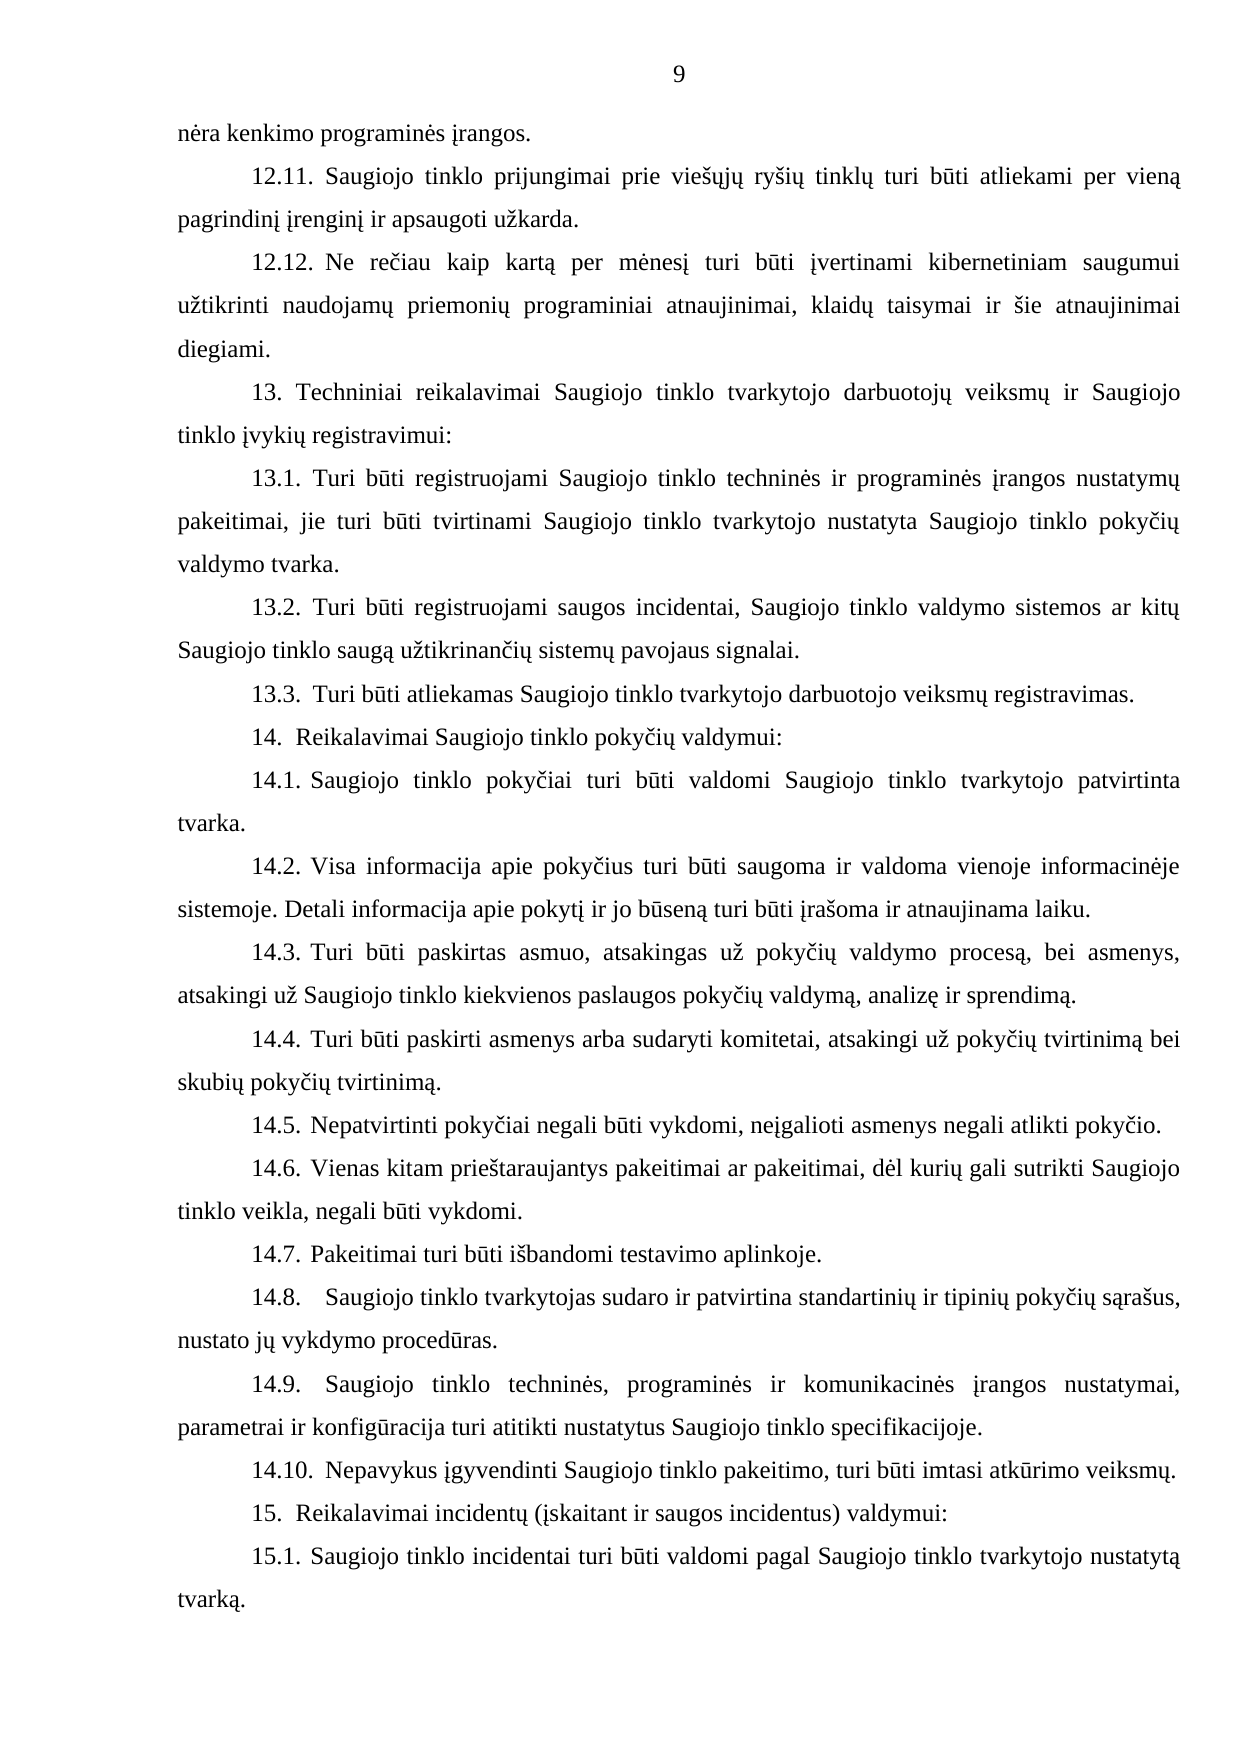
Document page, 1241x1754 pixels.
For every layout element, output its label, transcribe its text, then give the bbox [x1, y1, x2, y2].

text 14.7. Pakeitimai turi būti išbandomi testavimo aplinkoje. [177, 1239, 1181, 1268]
text 14.4. Turi būti paskirti asmenys arba sudaryti komitetai, atsakingi už pokyčių tvirtinimą bei skubių pokyčių tvirtinimą. [177, 1024, 1181, 1096]
text 15. Reikalavimai incidentų (įskaitant ir saugos incidentus) valdymui: [177, 1498, 1181, 1527]
text nėra kenkimo programinės įrangos. [177, 118, 1181, 147]
text 12.12. Ne rečiau kaip kartą per mėnesį turi būti įvertinami kibernetiniam saugumui užtikrinti naudojamų priemonių programiniai atnaujinimai, klaidų taisymai ir šie atnaujinimai diegiami. [177, 247, 1181, 362]
text 14.2. Visa informacija apie pokyčius turi būti saugoma ir valdoma vienoje informacinėje sistemoje. Detali informacija apie pokytį ir jo būseną turi būti įrašoma ir atnaujinama laiku. [177, 851, 1181, 923]
text 14.6. Vienas kitam prieštaraujantys pakeitimai ar pakeitimai, dėl kurių gali sutrikti Saugiojo tinklo veikla, negali būti vykdomi. [177, 1153, 1181, 1225]
text 13. Techniniai reikalavimai Saugiojo tinklo tvarkytojo darbuotojų veiksmų ir Saugiojo tinklo įvykių registravimui: [177, 377, 1181, 449]
text 12.11. Saugiojo tinklo prijungimai prie viešųjų ryšių tinklų turi būti atliekami per vieną pagrindinį įrenginį ir apsaugoti užkarda. [177, 161, 1181, 233]
text 14.1. Saugiojo tinklo pokyčiai turi būti valdomi Saugiojo tinklo tvarkytojo patvirtinta tvarka. [177, 765, 1181, 837]
text 15.1. Saugiojo tinklo incidentai turi būti valdomi pagal Saugiojo tinklo tvarkytojo nustatytą tvarką. [177, 1541, 1181, 1613]
text 13.2. Turi būti registruojami saugos incidentai, Saugiojo tinklo valdymo sistemos ar kitų Saugiojo tinklo saugą užtikrinančių sistemų pavojaus signalai. [177, 592, 1181, 664]
text 14.10. Nepavykus įgyvendinti Saugiojo tinklo pakeitimo, turi būti imtasi atkūrimo veiksmų. [177, 1455, 1181, 1484]
text 14. Reikalavimai Saugiojo tinklo pokyčių valdymui: [177, 722, 1181, 751]
text 14.3. Turi būti paskirtas asmuo, atsakingas už pokyčių valdymo procesą, bei asmenys, atsakingi už Saugiojo tinklo kiekvienos paslaugos pokyčių valdymą, analizę ir sprendimą. [177, 937, 1181, 1009]
text 13.1. Turi būti registruojami Saugiojo tinklo techninės ir programinės įrangos nustatymų pakeitimai, jie turi būti tvirtinami Saugiojo tinklo tvarkytojo nustatyta Saugiojo tinklo pokyčių valdymo tvarka. [177, 463, 1181, 578]
text 13.3. Turi būti atliekamas Saugiojo tinklo tvarkytojo darbuotojo veiksmų registravimas. [177, 679, 1181, 707]
text 14.8. Saugiojo tinklo tvarkytojas sudaro ir patvirtina standartinių ir tipinių pokyčių sąrašus, nustato jų vykdymo procedūras. [177, 1282, 1181, 1354]
text 14.5. Nepatvirtinti pokyčiai negali būti vykdomi, neįgalioti asmenys negali atlikti pokyčio. [177, 1110, 1181, 1139]
text 14.9. Saugiojo tinklo techninės, programinės ir komunikacinės įrangos nustatymai, parametrai ir konfigūracija turi atitikti nustatytus Saugiojo tinklo specifikacijoje. [177, 1369, 1181, 1441]
